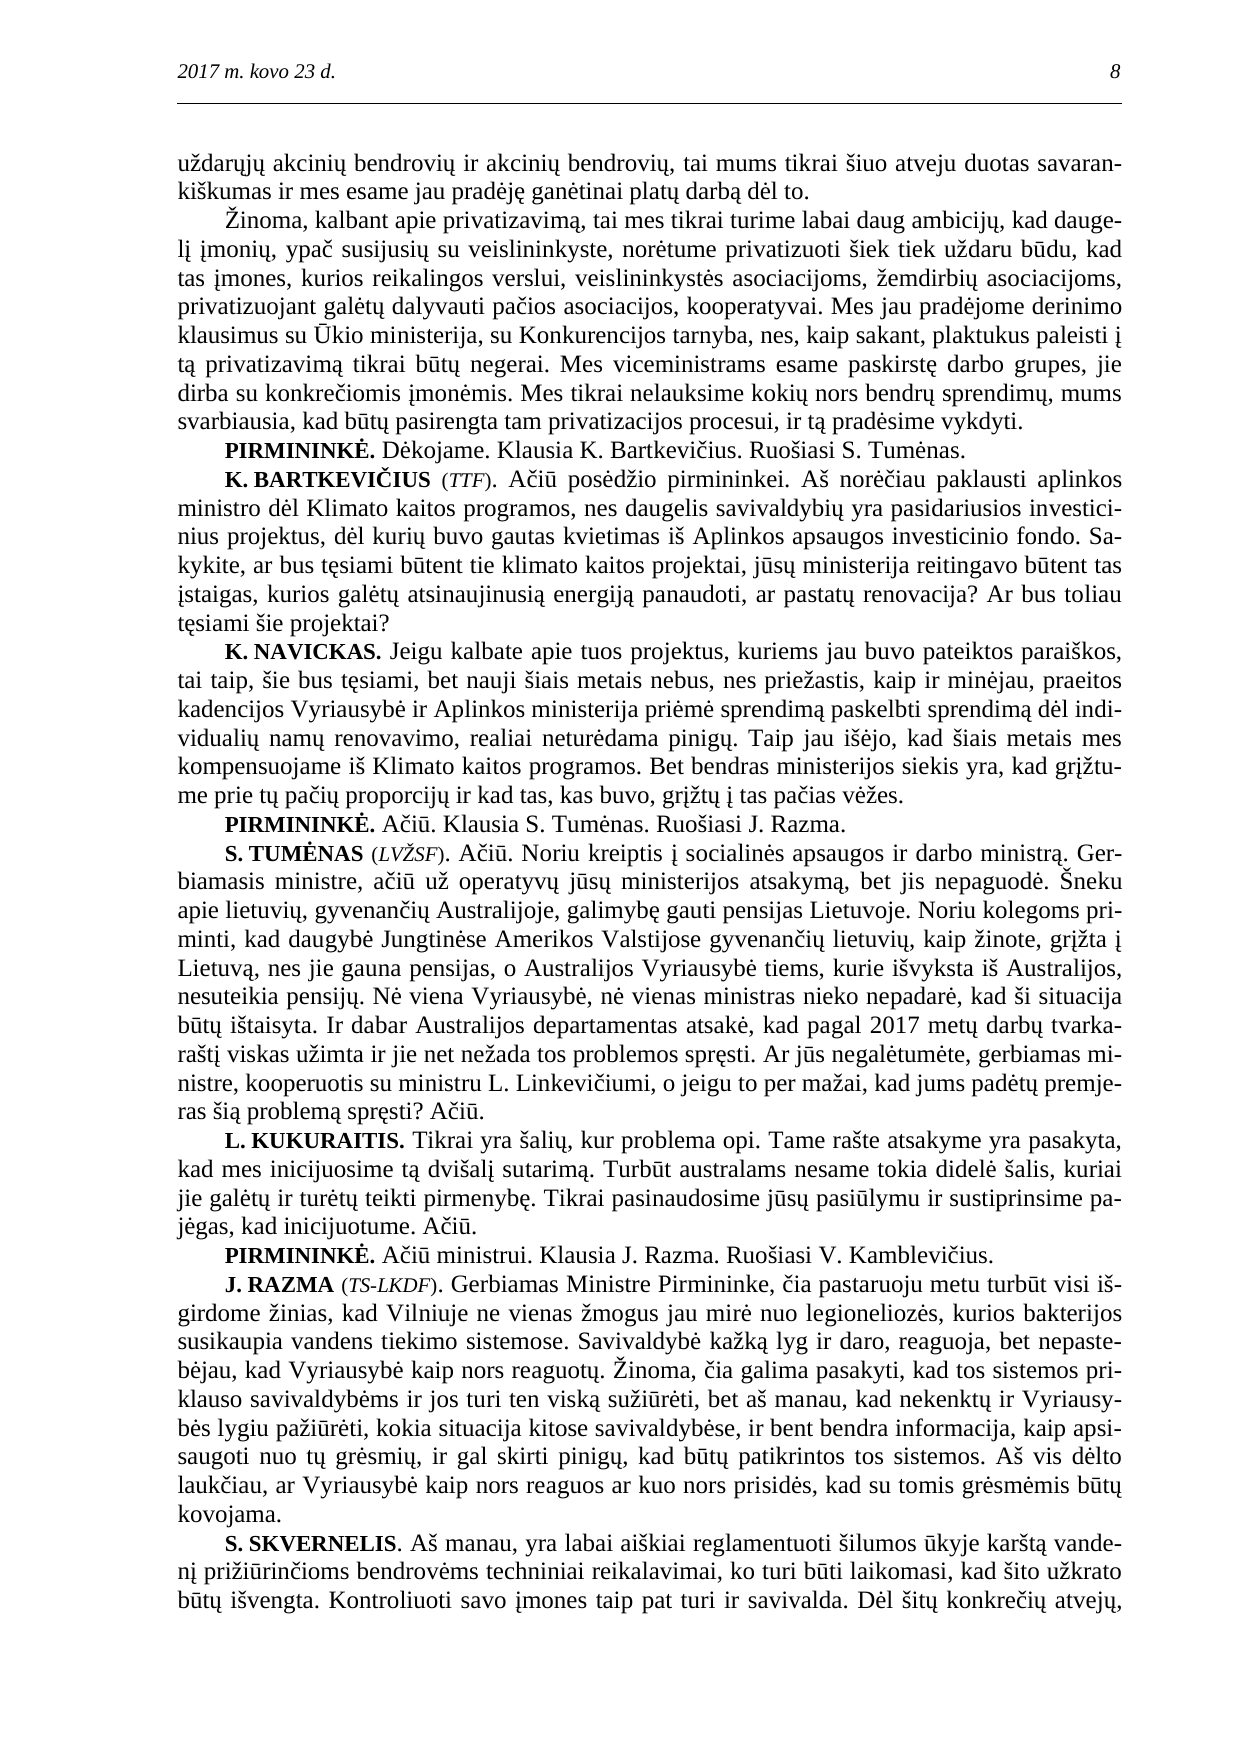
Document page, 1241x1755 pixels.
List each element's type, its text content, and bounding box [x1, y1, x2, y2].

text Ži­no­ma, kal­bant apie pri­va­ti­za­vi­mą, tai mes tik­rai tu­ri­me la­bai daug am­bi­ci­jų, kad dau­ge­lį įmo­nių, ypač su­si­ju­sių su veis­li­nin­kys­te, no­rė­tu­me pri­va­ti­zuo­ti šiek tiek už­da­ru bū­du, kad tas įmo­nes, ku­rios rei­ka­lin­gos ver­slui, veis­li­nin­kys­tės aso­cia­ci­joms, žem­dir­bių aso­cia­ci­joms, pri­va­ti­zuo­jant ga­lė­tų da­ly­vau­ti pa­čios aso­cia­ci­jos, ko­o­pe­ra­ty­vai. Mes jau pra­dė­jo­me de­ri­ni­mo klau­si­mus su Ūkio mi­nis­te­ri­ja, su Kon­ku­ren­ci­jos tar­ny­ba, nes, kaip sa­kant, plak­tu­kus pa­leis­ti į tą pri­va­ti­za­vi­mą tik­rai bū­tų ne­ge­rai. Mes vi­ce­mi­nist­rams esa­me pa­skirs­tę dar­bo gru­pes, jie dir­ba su kon­kre­čio­mis įmo­nė­mis. Mes tik­rai ne­lauk­si­me ko­kių nors ben­drų spren­di­mų, mums svar­biau­sia, kad bū­tų pa­si­reng­ta tam pri­va­ti­za­ci­jos pro­ce­sui, ir tą pra­dė­si­me vyk­dy­ti. [177, 205, 1122, 435]
text J. RAZMA (TS-LKDF). Ger­bia­mas Mi­nist­re Pir­mi­nin­ke, čia pas­ta­ruo­ju me­tu tur­būt vi­si iš­gir­do­me ži­nias, kad Vil­niu­je ne vie­nas žmo­gus jau mi­rė nuo le­gio­ne­lio­zės, ku­rios bak­te­ri­jos su­si­kau­pia van­dens tie­ki­mo sis­te­mo­se. Sa­vi­val­dy­bė kaž­ką lyg ir da­ro, re­a­guo­ja, bet ne­pa­ste­bė­jau, kad Vy­riau­sy­bė kaip nors re­a­guo­tų. Ži­no­ma, čia ga­li­ma pa­sa­ky­ti, kad tos sis­te­mos pri­klau­so sa­vi­val­dy­bėms ir jos tu­ri ten vis­ką su­žiū­rė­ti, bet aš ma­nau, kad ne­kenk­tų ir Vy­riau­sy­bės ly­giu pa­žiū­rė­ti, ko­kia si­tu­a­ci­ja ki­to­se sa­vi­val­dy­bė­se, ir bent ben­dra in­for­ma­ci­ja, kaip ap­si­sau­go­ti nuo tų grės­mių, ir gal skir­ti pi­ni­gų, kad bū­tų pa­tik­rin­tos tos sis­te­mos. Aš vis dėl­to lauk­čiau, ar Vy­riau­sy­bė kaip nors re­a­guos ar kuo nors pri­si­dės, kad su to­mis grės­mė­mis bū­tų ko­vo­ja­ma. [177, 1269, 1122, 1528]
text K. BARTKEVIČIUS (TTF). Ačiū po­sė­džio pir­mi­nin­kei. Aš no­rė­čiau pa­klaus­ti ap­lin­kos mi­nist­ro dėl Kli­ma­to kai­tos pro­gra­mos, nes dau­ge­lis sa­vi­val­dy­bių yra pa­si­da­riu­sios in­ves­ti­ci­nius pro­jek­tus, dėl ku­rių bu­vo gau­tas kvie­ti­mas iš Ap­lin­kos ap­sau­gos in­ves­ti­ci­nio fon­do. Sa­ky­ki­te, ar bus tę­sia­mi bū­tent tie kli­ma­to kai­tos pro­jek­tai, jū­sų mi­nis­te­ri­ja rei­tin­ga­vo bū­tent tas įstai­gas, ku­rios ga­lė­tų at­si­nau­ji­nu­sią ener­gi­ją pa­nau­do­ti, ar pa­sta­tų re­no­va­ci­ja? Ar bus to­liau tę­sia­mi šie pro­jek­tai? [177, 464, 1122, 636]
text PIRMININKĖ. Dė­ko­ja­me. Klau­sia K. Bart­ke­vi­čius. Ruo­šia­si S. Tu­mė­nas. [177, 435, 1122, 464]
text S. SKVERNELIS. Aš ma­nau, yra la­bai aiš­kiai reg­la­men­tuo­ti ši­lu­mos ūky­je karš­tą van­de­nį pri­žiū­rin­čioms ben­dro­vėms tech­ni­niai rei­ka­la­vi­mai, ko tu­ri bū­ti lai­ko­ma­si, kad ši­to už­kra­to bū­tų iš­veng­ta. Kon­tro­liuo­ti sa­vo įmo­nes taip pat tu­ri ir sa­vi­val­da. Dėl ši­tų kon­kre­čių at­ve­jų, [177, 1528, 1122, 1614]
text PIRMININKĖ. Ačiū mi­nist­rui. Klau­sia J. Raz­ma. Ruo­šia­si V. Kam­ble­vi­čius. [177, 1240, 1122, 1269]
text PIRMININKĖ. Ačiū. Klau­sia S. Tu­mė­nas. Ruo­šia­si J. Raz­ma. [177, 809, 1122, 838]
text S. TUMĖNAS (LVŽSF). Ačiū. No­riu kreip­tis į so­cia­li­nės ap­sau­gos ir dar­bo mi­nist­rą. Ger­bia­ma­sis mi­nist­re, ačiū už ope­ra­ty­vų jū­sų mi­nis­te­ri­jos at­sa­ky­mą, bet jis ne­pa­guo­dė. Šne­ku apie lie­tu­vių, gy­ve­nan­čių Aust­ra­li­jo­je, ga­li­my­bę gau­ti pen­si­jas Lie­tu­vo­je. No­riu ko­le­goms pri­min­ti, kad dau­gy­bė Jung­ti­nė­se Ame­ri­kos Vals­ti­jo­se gy­ve­nan­čių lie­tu­vių, kaip ži­no­te, grįž­ta į Lie­tu­vą, nes jie gau­na pen­si­jas, o Aust­ra­li­jos Vy­riau­sy­bė tiems, ku­rie iš­vyks­ta iš Aust­ra­li­jos, ne­su­tei­kia pen­si­jų. Nė vie­na Vy­riau­sy­bė, nė vie­nas mi­nist­ras nie­ko ne­pa­da­rė, kad ši si­tu­a­ci­ja bū­tų iš­tai­sy­ta. Ir da­bar Aust­ra­li­jos de­par­ta­men­tas at­sa­kė, kad pa­gal 2017 me­tų dar­bų tvar­ka­raš­tį vis­kas už­im­ta ir jie net ne­ža­da tos pro­ble­mos spręs­ti. Ar jūs ne­ga­lė­tu­mė­te, ger­bia­mas mi­nist­re, ko­o­pe­ruo­tis su mi­nist­ru L. Lin­ke­vi­čiu­mi, o jei­gu to per ma­žai, kad jums pa­dė­tų prem­je­ras šią pro­ble­mą spręs­ti? Ačiū. [177, 838, 1122, 1125]
text už­da­rų­jų ak­ci­nių ben­dro­vių ir ak­ci­nių ben­dro­vių, tai mums tik­rai šiuo at­ve­ju duo­tas sa­va­ran­kiš­ku­mas ir mes esa­me jau pra­dė­ję ga­nė­ti­nai pla­tų dar­bą dėl to. [177, 148, 1122, 205]
text K. NAVICKAS. Jei­gu kal­ba­te apie tuos pro­jek­tus, ku­riems jau bu­vo pa­teik­tos pa­raiš­kos, tai taip, šie bus tę­sia­mi, bet nau­ji šiais me­tais ne­bus, nes prie­žas­tis, kaip ir mi­nė­jau, pra­ei­tos ka­den­ci­jos Vy­riau­sy­bė ir Ap­lin­kos mi­nis­te­ri­ja pri­ėmė spren­di­mą pa­skelb­ti spren­di­mą dėl in­di­vi­du­a­lių na­mų re­no­va­vi­mo, re­a­liai ne­tu­rė­da­ma pi­ni­gų. Taip jau iš­ėjo, kad šiais me­tais mes kom­pen­suo­ja­me iš Kli­ma­to kai­tos pro­gra­mos. Bet ben­dras mi­nis­te­ri­jos sie­kis yra, kad grįž­tu­me prie tų pa­čių pro­por­ci­jų ir kad tas, kas bu­vo, grįž­tų į tas pa­čias vė­žes. [177, 636, 1122, 809]
text L. KUKURAITIS. Tik­rai yra ša­lių, kur pro­ble­ma opi. Ta­me raš­te at­sa­ky­me yra pa­sa­ky­ta, kad mes ini­ci­juo­si­me tą dvi­ša­lį su­ta­ri­mą. Tur­būt aust­ra­lams ne­sa­me to­kia di­de­lė ša­lis, ku­riai jie ga­lė­tų ir tu­rė­tų teik­ti pir­me­ny­bę. Tik­rai pa­si­nau­do­si­me jū­sų pa­siū­ly­mu ir su­stip­rin­si­me pa­jė­gas, kad ini­ci­juo­tu­me. Ačiū. [177, 1125, 1122, 1240]
